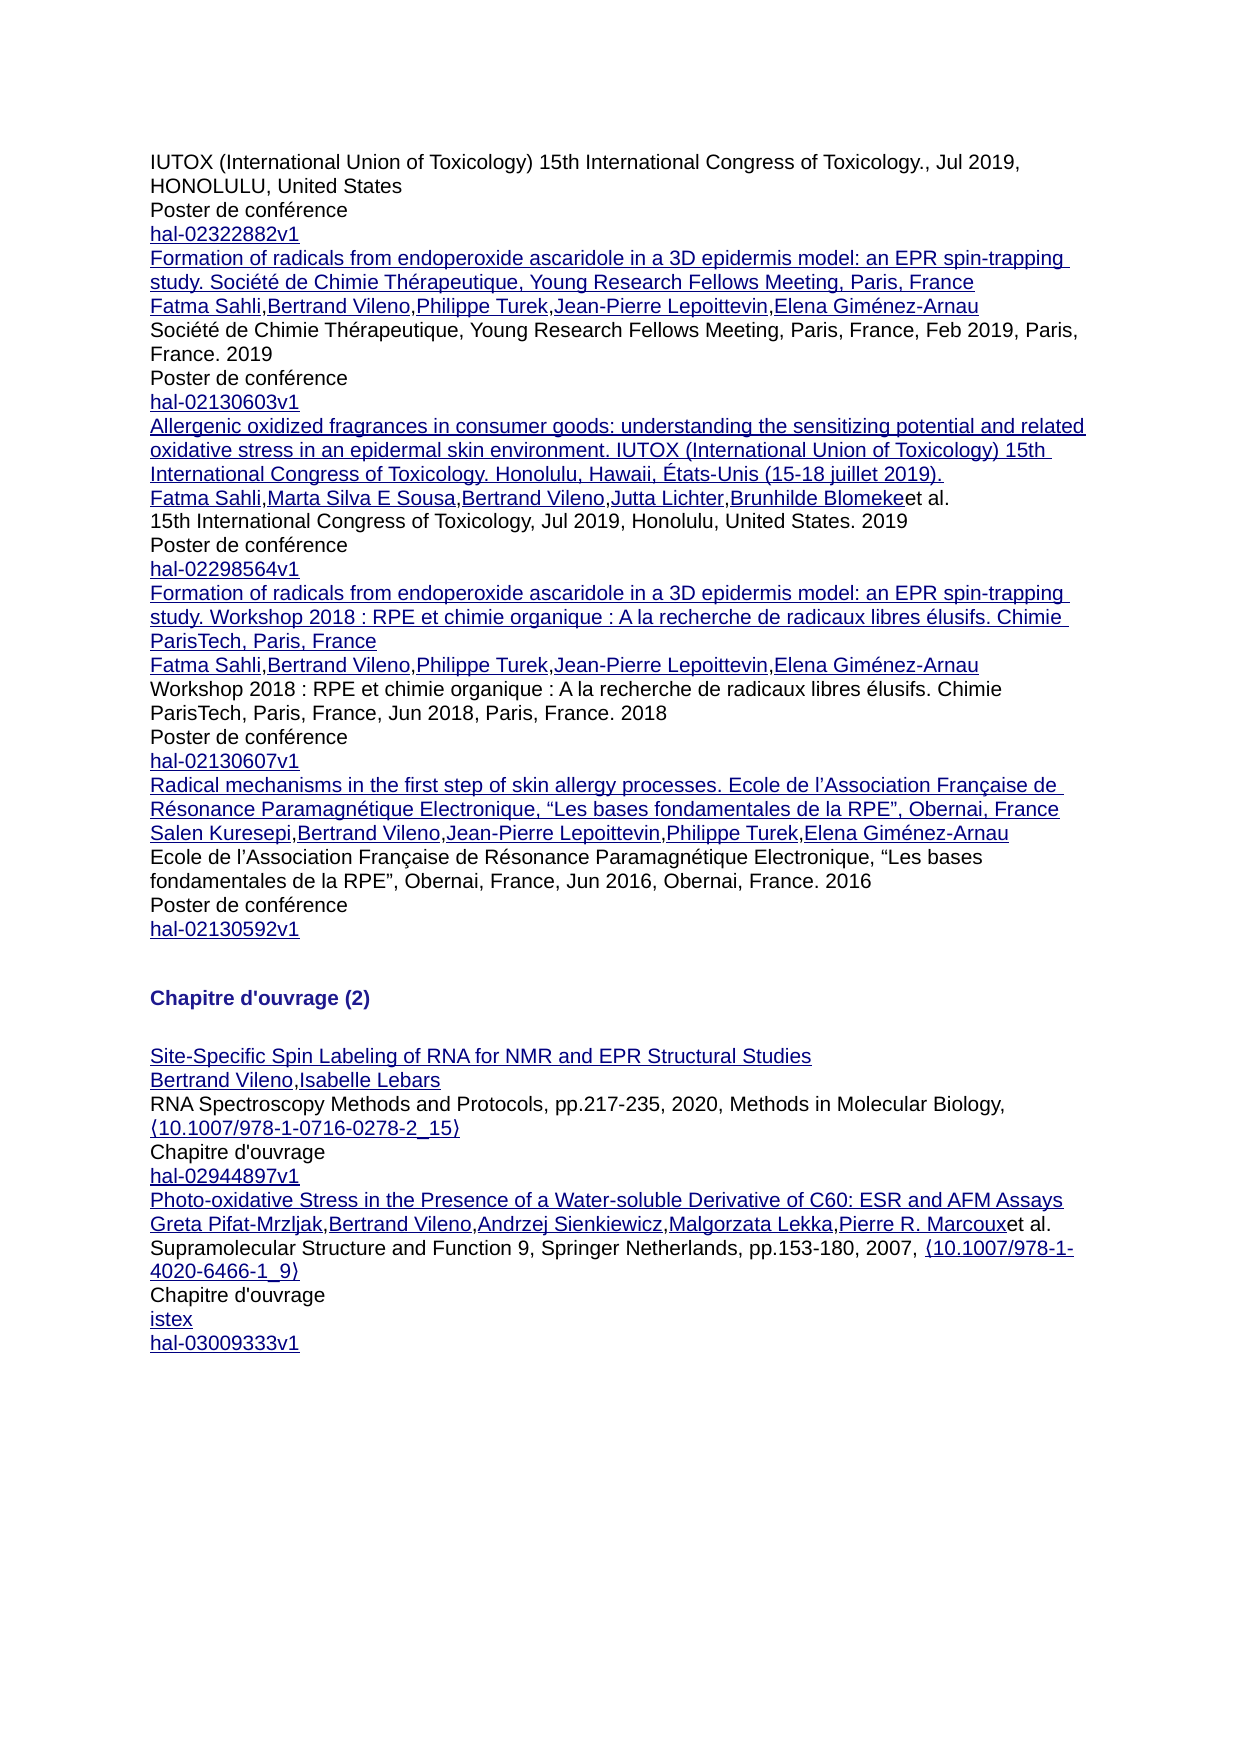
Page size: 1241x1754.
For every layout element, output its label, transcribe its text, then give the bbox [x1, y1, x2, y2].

table_header Site-Specific Spin Labeling of RNA for NMR and EPR Structural Studies Bertrand Vileno,Isabelle Lebars RNA Spectroscopy Methods and Protocols, pp.217-235, 2020, Methods in Molecular Biology, ⟨10.1007/978-1-0716-0278-2_15⟩ Chapitre d'ouvrage hal-02944897v1 [150, 1044, 1090, 1187]
subtitle Chapitre d'ouvrage (2) [150, 985, 1090, 1009]
table_cell IUTOX (International Union of Toxicology) 15th International Congress of Toxicology., Jul 2019, HONOLULU, United States Poster de conférence hal-02322882v1 [150, 150, 1090, 246]
table_cell Formation of radicals from endoperoxide ascaridole in a 3D epidermis model: an EPR spin-trapping study. Workshop 2018 : RPE et chimie organique : A la recherche de radicaux libres élusifs. Chimie ParisTech, Paris, France Fatma Sahli,Bertrand Vileno,Philippe Turek,Jean-Pierre Lepoittevin,Elena Giménez-Arnau Workshop 2018 : RPE et chimie organique : A la recherche de radicaux libres élusifs. Chimie ParisTech, Paris, France, Jun 2018, Paris, France. 2018 Poster de conférence hal-02130607v1 [150, 581, 1090, 773]
table_cell Formation of radicals from endoperoxide ascaridole in a 3D epidermis model: an EPR spin-trapping study. Société de Chimie Thérapeutique, Young Research Fellows Meeting, Paris, France Fatma Sahli,Bertrand Vileno,Philippe Turek,Jean-Pierre Lepoittevin,Elena Giménez-Arnau Société de Chimie Thérapeutique, Young Research Fellows Meeting, Paris, France, Feb 2019, Paris, France. 2019 Poster de conférence hal-02130603v1 [150, 246, 1090, 413]
table_cell Photo-oxidative Stress in the Presence of a Water-soluble Derivative of C60: ESR and AFM Assays Greta Pifat-Mrzljak,Bertrand Vileno,Andrzej Sienkiewicz,Malgorzata Lekka,Pierre R. Marcouxet al. Supramolecular Structure and Function 9, Springer Netherlands, pp.153-180, 2007, ⟨10.1007/978-1-4020-6466-1_9⟩ Chapitre d'ouvrage istex hal-03009333v1 [150, 1188, 1090, 1355]
table_cell Radical mechanisms in the first step of skin allergy processes. Ecole de l’Association Française de Résonance Paramagnétique Electronique, “Les bases fondamentales de la RPE”, Obernai, France Salen Kuresepi,Bertrand Vileno,Jean-Pierre Lepoittevin,Philippe Turek,Elena Giménez-Arnau Ecole de l’Association Française de Résonance Paramagnétique Electronique, “Les bases fondamentales de la RPE”, Obernai, France, Jun 2016, Obernai, France. 2016 Poster de conférence hal-02130592v1 [150, 773, 1090, 941]
table_cell Allergenic oxidized fragrances in consumer goods: understanding the sensitizing potential and related oxidative stress in an epidermal skin environment. IUTOX (International Union of Toxicology) 15th International Congress of Toxicology. Honolulu, Hawaii, États-Unis (15-18 juillet 2019). Fatma Sahli,Marta Silva E Sousa,Bertrand Vileno,Jutta Lichter,Brunhilde Blomekeet al. 15th International Congress of Toxicology, Jul 2019, Honolulu, United States. 2019 Poster de conférence hal-02298564v1 [150, 414, 1090, 581]
